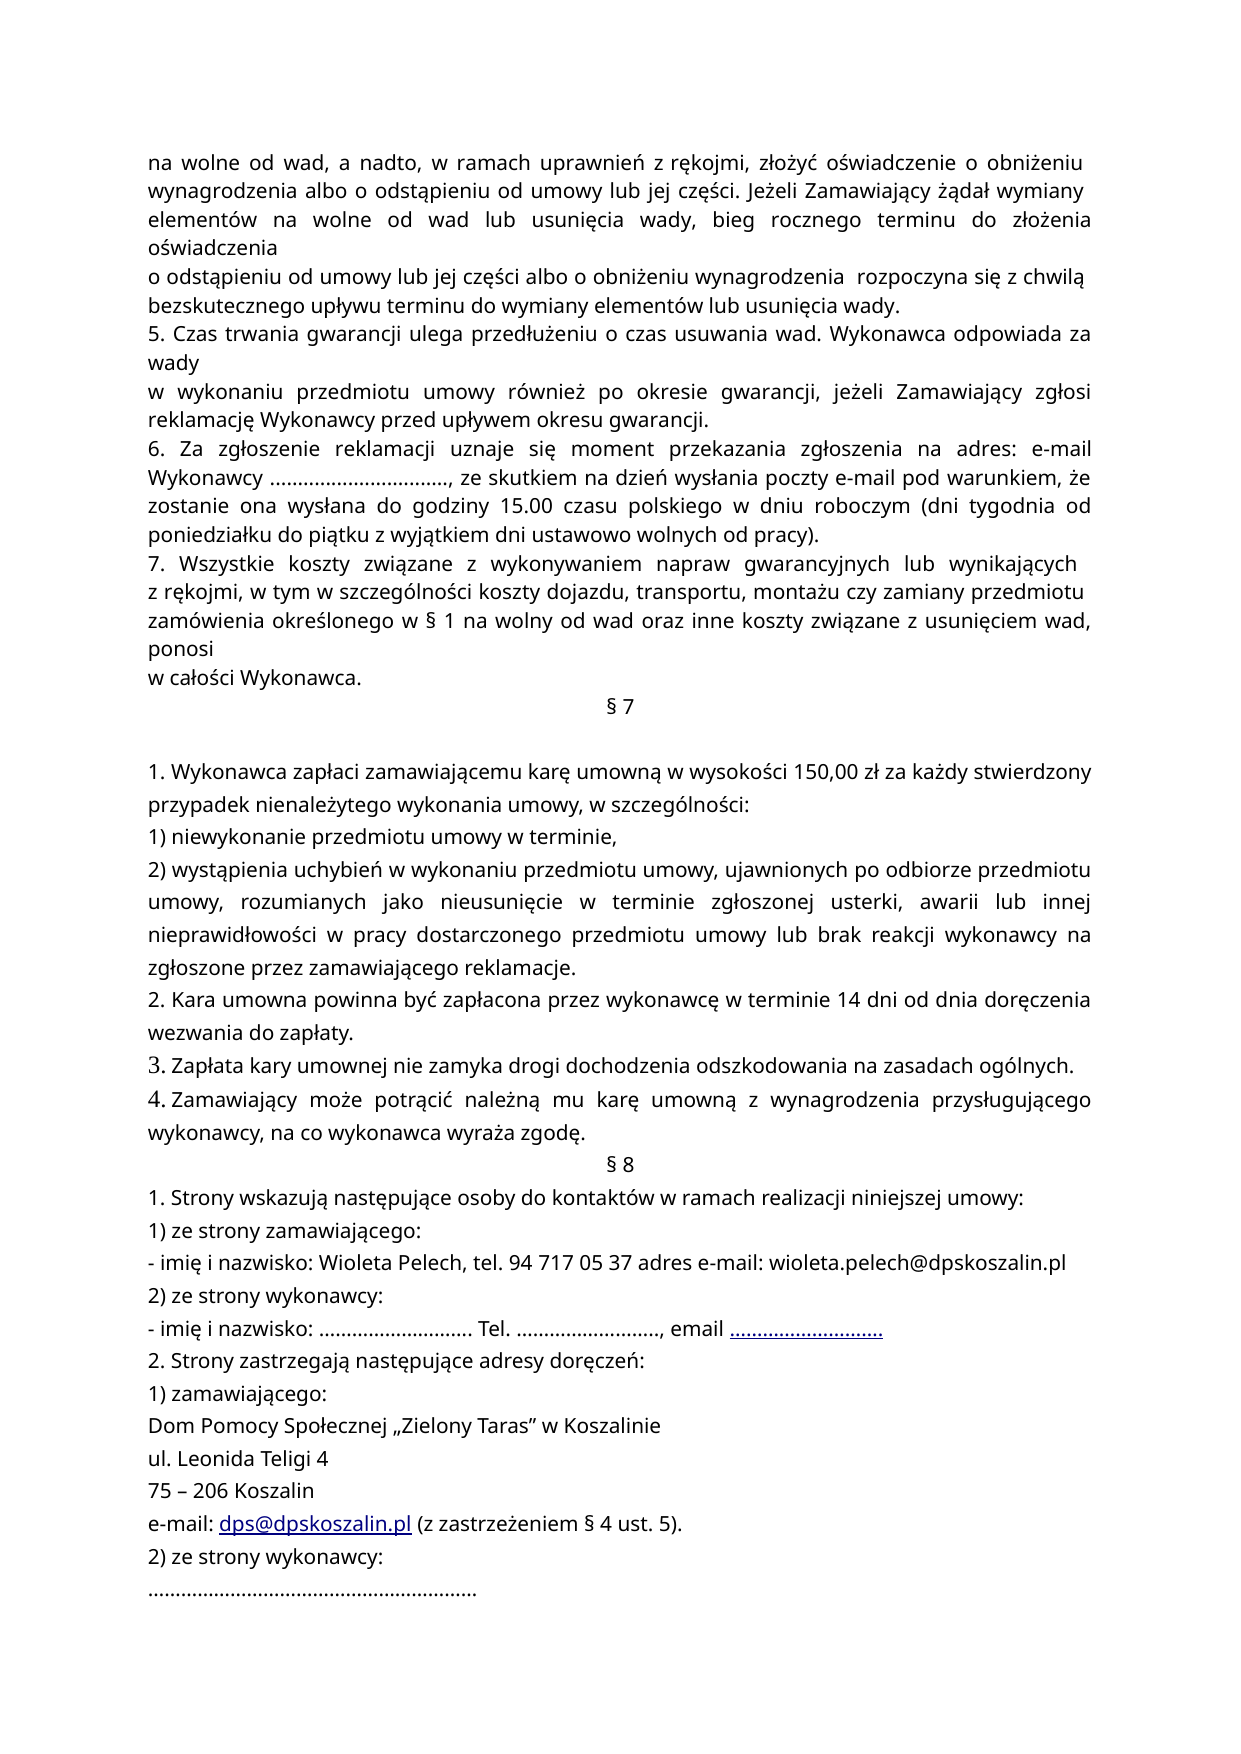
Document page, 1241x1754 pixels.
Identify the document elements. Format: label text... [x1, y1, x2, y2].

text 1) niewykonanie przedmiotu umowy w terminie, [148, 822, 1093, 851]
text 6. Za zgłoszenie reklamacji uznaje się moment przekazania zgłoszenia na adres: e-mail Wykonawcy ................................, ze skutkiem na dzień wysłania poczty e-mail pod warunkiem, że zostanie ona wysłana do godziny 15.00 czasu polskiego w dniu roboczym (dni tygodnia od poniedziałku do piątku z wyjątkiem dni ustawowo wolnych od pracy). [148, 434, 1093, 548]
text 2) wystąpienia uchybień w wykonaniu przedmiotu umowy, ujawnionych po odbiorze przedmiotu umowy, rozumianych jako nieusunięcie w terminie zgłoszonej usterki, awarii lub innej nieprawidłowości w pracy dostarczonego przedmiotu umowy lub brak reakcji wykonawcy na zgłoszone przez zamawiającego reklamacje. [148, 855, 1093, 981]
list Zamawiający może potrącić należną mu karę umowną z wynagrodzenia przysługującego wykonawcy, na co wykonawca wyraża zgodę. [148, 1084, 1093, 1146]
text - imię i nazwisko: ………………………. Tel. …………………….., email ………………………. [148, 1314, 1093, 1342]
text 1) zamawiającego: [148, 1379, 1093, 1407]
text § 8 [148, 1151, 1093, 1179]
text 2) ze strony wykonawcy: [148, 1542, 1093, 1570]
text 1) ze strony zamawiającego: [148, 1216, 1093, 1244]
text 2) ze strony wykonawcy: [148, 1281, 1093, 1309]
text 2. Strony zastrzegają następujące adresy doręczeń: [148, 1346, 1093, 1375]
text ul. Leonida Teligi 4 [148, 1444, 1093, 1472]
text Dom Pomocy Społecznej „Zielony Taras” w Koszalinie [148, 1411, 1093, 1440]
text …………………………………………………… [148, 1574, 1093, 1603]
list Zapłata kary umownej nie zamyka drogi dochodzenia odszkodowania na zasadach ogólnych. [148, 1051, 1093, 1080]
text e-mail: dps@dpskoszalin.pl (z zastrzeżeniem § 4 ust. 5). [148, 1509, 1093, 1538]
text 1. Wykonawca zapłaci zamawiającemu karę umowną w wysokości 150,00 zł za każdy stwierdzony przypadek nienależytego wykonania umowy, w szczególności: [148, 757, 1093, 818]
text 1. Strony wskazują następujące osoby do kontaktów w ramach realizacji niniejszej umowy: [148, 1183, 1093, 1212]
text - imię i nazwisko: Wioleta Pelech, tel. 94 717 05 37 adres e-mail: wioleta.pelech@dpskoszalin.pl [148, 1248, 1093, 1277]
text 75 – 206 Koszalin [148, 1477, 1093, 1505]
text § 7 [148, 692, 1093, 720]
list Kara umowna powinna być zapłacona przez wykonawcę w terminie 14 dni od dnia doręczenia wezwania do zapłaty. [148, 985, 1093, 1046]
text 7. Wszystkie koszty związane z wykonywaniem napraw gwarancyjnych lub wynikających z rękojmi, w tym w szczególności koszty dojazdu, transportu, montażu czy zamiany przedmiotu zamówienia określonego w § 1 na wolny od wad oraz inne koszty związane z usunięciem wad, ponosi w całości Wykonawca. [148, 549, 1093, 692]
text na wolne od wad, a nadto, w ramach uprawnień z rękojmi, złożyć oświadczenie o obniżeniu wynagrodzenia albo o odstąpieniu od umowy lub jej części. Jeżeli Zamawiający żądał wymiany elementów na wolne od wad lub usunięcia wady, bieg rocznego terminu do złożenia oświadczenia o odstąpieniu od umowy lub jej części albo o obniżeniu wynagrodzenia rozpoczyna się z chwilą bezskutecznego upływu terminu do wymiany elementów lub usunięcia wady. [148, 148, 1093, 319]
text 5. Czas trwania gwarancji ulega przedłużeniu o czas usuwania wad. Wykonawca odpowiada za wady w wykonaniu przedmiotu umowy również po okresie gwarancji, jeżeli Zamawiający zgłosi reklamację Wykonawcy przed upływem okresu gwarancji. [148, 319, 1093, 434]
